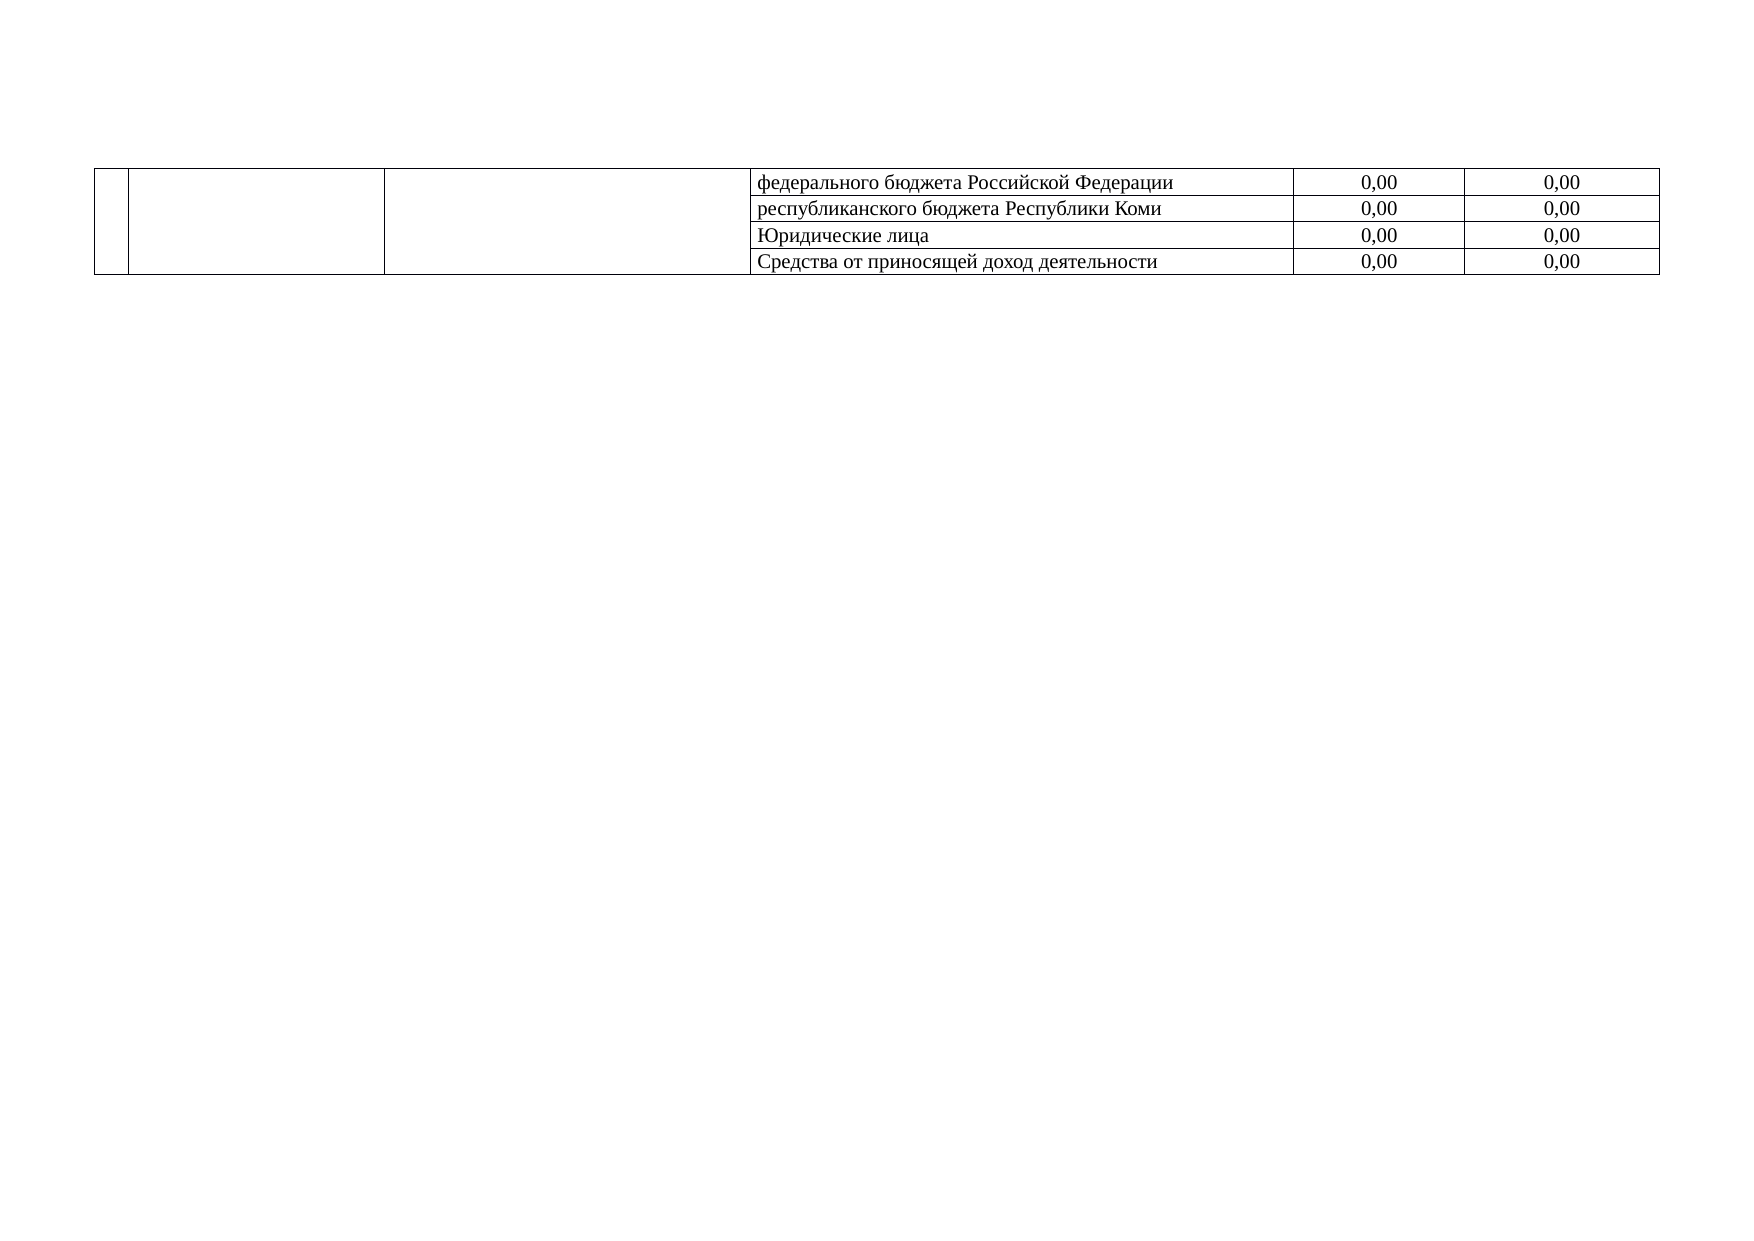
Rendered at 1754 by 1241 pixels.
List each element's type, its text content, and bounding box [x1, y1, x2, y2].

table_cell [129, 169, 384, 274]
table_cell республиканского бюджета Республики Коми [751, 196, 1293, 221]
table_cell 0,00 [1465, 222, 1659, 247]
table_cell Юридические лица [751, 222, 1293, 247]
table_cell [385, 169, 750, 274]
table_cell 0,00 [1294, 196, 1464, 221]
table_cell 0,00 [1294, 222, 1464, 247]
table_cell 0,00 [1294, 249, 1464, 274]
table_cell 0,00 [1465, 196, 1659, 221]
table_cell федерального бюджета Российской Федерации [751, 169, 1293, 195]
table_cell 0,00 [1465, 169, 1659, 195]
table_cell 0,00 [1294, 169, 1464, 195]
table_cell Средства от приносящей доход деятельности [751, 249, 1293, 274]
table_cell 0,00 [1465, 249, 1659, 274]
table_cell [95, 169, 128, 274]
